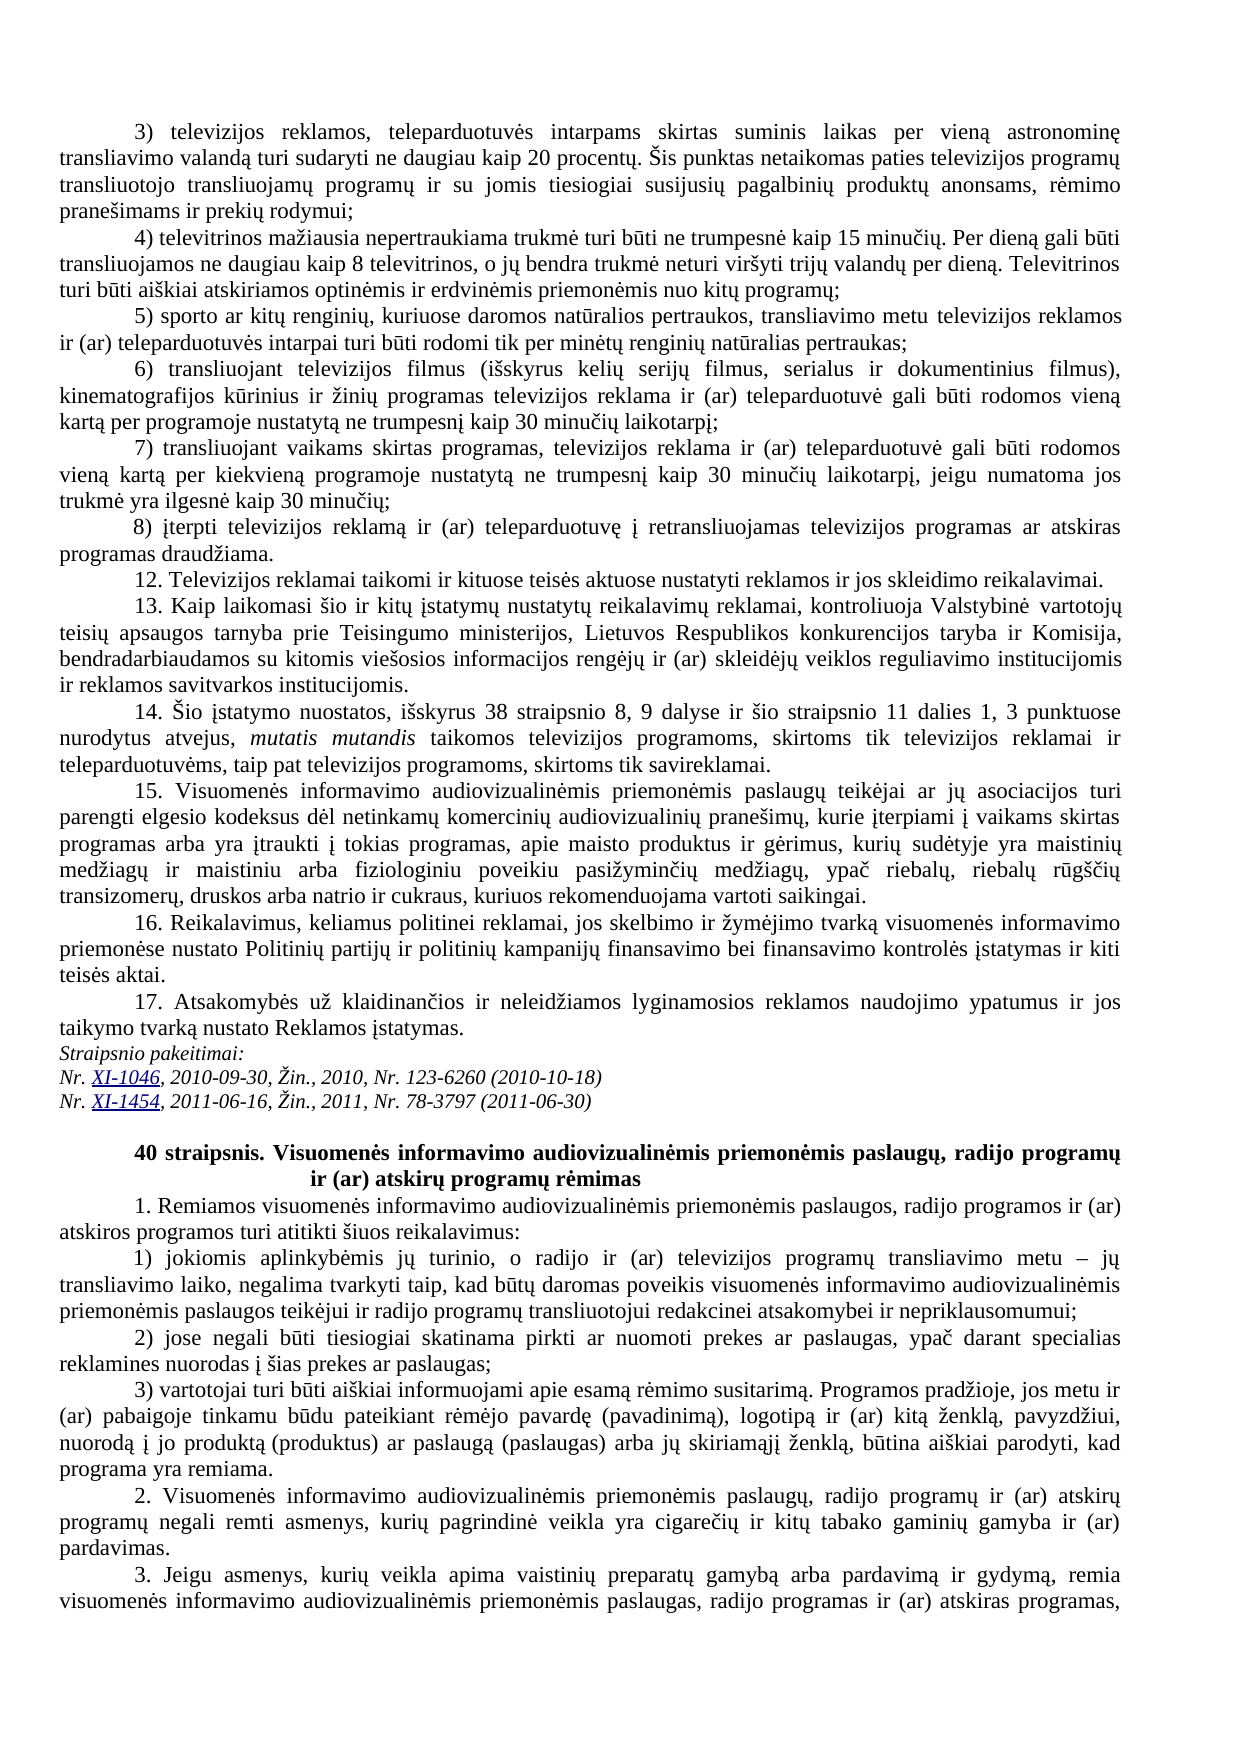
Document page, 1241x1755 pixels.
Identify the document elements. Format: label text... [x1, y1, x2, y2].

text 12. Televizijos reklamai taikomi ir kituose teisės aktuose nustatyti reklamos ir jos skleidimo reikalavimai. [59, 566, 1122, 592]
text 40 straipsnis. Visuomenės informavimo audiovizualinėmis priemonėmis paslaugų, radijo programų ir (ar) atskirų programų rėmimas [134, 1139, 1122, 1192]
text 3) televizijos reklamos, teleparduotuvės intarpams skirtas suminis laikas per vieną astronominę transliavimo valandą turi sudaryti ne daugiau kaip 20 procentų. Šis punktas netaikomas paties televizijos programų transliuotojo transliuojamų programų ir su jomis tiesiogiai susijusių pagalbinių produktų anonsams, rėmimo pranešimams ir prekių rodymui; [59, 118, 1122, 223]
text 5) sporto ar kitų renginių, kuriuose daromos natūralios pertraukos, transliavimo metu televizijos reklamos ir (ar) teleparduotuvės intarpai turi būti rodomi tik per minėtų renginių natūralias pertraukas; [59, 303, 1122, 355]
text Nr. XI-1454, 2011-06-16, Žin., 2011, Nr. 78-3797 (2011-06-30) [59, 1089, 1122, 1113]
text 3) vartotojai turi būti aiškiai informuojami apie esamą rėmimo susitarimą. Programos pradžioje, jos metu ir (ar) pabaigoje tinkamu būdu pateikiant rėmėjo pavardę (pavadinimą), logotipą ir (ar) kitą ženklą, pavyzdžiui, nuorodą į jo produktą (produktus) ar paslaugą (paslaugas) arba jų skiriamąjį ženklą, būtina aiškiai parodyti, kad programa yra remiama. [59, 1376, 1122, 1482]
text 6) transliuojant televizijos filmus (išskyrus kelių serijų filmus, serialus ir dokumentinius filmus), kinematografijos kūrinius ir žinių programas televizijos reklama ir (ar) teleparduotuvė gali būti rodomos vieną kartą per programoje nustatytą ne trumpesnį kaip 30 minučių laikotarpį; [59, 355, 1122, 434]
text 17. Atsakomybės už klaidinančios ir neleidžiamos lyginamosios reklamos naudojimo ypatumus ir jos taikymo tvarką nustato Reklamos įstatymas. [59, 988, 1122, 1041]
text 8) įterpti televizijos reklamą ir (ar) teleparduotuvę į retransliuojamas televizijos programas ar atskiras programas draudžiama. [59, 513, 1122, 566]
text 7) transliuojant vaikams skirtas programas, televizijos reklama ir (ar) teleparduotuvė gali būti rodomos vieną kartą per kiekvieną programoje nustatytą ne trumpesnį kaip 30 minučių laikotarpį, jeigu numatoma jos trukmė yra ilgesnė kaip 30 minučių; [59, 434, 1122, 513]
text 3. Jeigu asmenys, kurių veikla apima vaistinių preparatų gamybą arba pardavimą ir gydymą, remia visuomenės informavimo audiovizualinėmis priemonėmis paslaugas, radijo programas ir (ar) atskiras programas, [59, 1561, 1122, 1613]
text 13. Kaip laikomasi šio ir kitų įstatymų nustatytų reikalavimų reklamai, kontroliuoja Valstybinė vartotojų teisių apsaugos tarnyba prie Teisingumo ministerijos, Lietuvos Respublikos konkurencijos taryba ir Komisija, bendradarbiaudamos su kitomis viešosios informacijos rengėjų ir (ar) skleidėjų veiklos reguliavimo institucijomis ir reklamos savitvarkos institucijomis. [59, 592, 1122, 698]
text 1. Remiamos visuomenės informavimo audiovizualinėmis priemonėmis paslaugos, radijo programos ir (ar) atskiros programos turi atitikti šiuos reikalavimus: [59, 1192, 1122, 1244]
text 4) televitrinos mažiausia nepertraukiama trukmė turi būti ne trumpesnė kaip 15 minučių. Per dieną gali būti transliuojamos ne daugiau kaip 8 televitrinos, o jų bendra trukmė neturi viršyti trijų valandų per dieną. Televitrinos turi būti aiškiai atskiriamos optinėmis ir erdvinėmis priemonėmis nuo kitų programų; [59, 223, 1122, 303]
text 2. Visuomenės informavimo audiovizualinėmis priemonėmis paslaugų, radijo programų ir (ar) atskirų programų negali remti asmenys, kurių pagrindinė veikla yra cigarečių ir kitų tabako gaminių gamyba ir (ar) pardavimas. [59, 1482, 1122, 1561]
text 15. Visuomenės informavimo audiovizualinėmis priemonėmis paslaugų teikėjai ar jų asociacijos turi parengti elgesio kodeksus dėl netinkamų komercinių audiovizualinių pranešimų, kurie įterpiami į vaikams skirtas programas arba yra įtraukti į tokias programas, apie maisto produktus ir gėrimus, kurių sudėtyje yra maistinių medžiagų ir maistiniu arba fiziologiniu poveikiu pasižyminčių medžiagų, ypač riebalų, riebalų rūgščių transizomerų, druskos arba natrio ir cukraus, kuriuos rekomenduojama vartoti saikingai. [59, 777, 1122, 909]
text Nr. XI-1046, 2010-09-30, Žin., 2010, Nr. 123-6260 (2010-10-18) [59, 1064, 1122, 1089]
text Straipsnio pakeitimai: [59, 1041, 1122, 1064]
text 2) jose negali būti tiesiogiai skatinama pirkti ar nuomoti prekes ar paslaugas, ypač darant specialias reklamines nuorodas į šias prekes ar paslaugas; [59, 1323, 1122, 1376]
text 14. Šio įstatymo nuostatos, išskyrus 38 straipsnio 8, 9 dalyse ir šio straipsnio 11 dalies 1, 3 punktuose nurodytus atvejus, mutatis mutandis taikomos televizijos programoms, skirtoms tik televizijos reklamai ir teleparduotuvėms, taip pat televizijos programoms, skirtoms tik savireklamai. [59, 698, 1122, 777]
text 16. Reikalavimus, keliamus politinei reklamai, jos skelbimo ir žymėjimo tvarką visuomenės informavimo priemonėse nustato Politinių partijų ir politinių kampanijų finansavimo bei finansavimo kontrolės įstatymas ir kiti teisės aktai. [59, 909, 1122, 988]
text 1) jokiomis aplinkybėmis jų turinio, o radijo ir (ar) televizijos programų transliavimo metu – jų transliavimo laiko, negalima tvarkyti taip, kad būtų daromas poveikis visuomenės informavimo audiovizualinėmis priemonėmis paslaugos teikėjui ir radijo programų transliuotojui redakcinei atsakomybei ir nepriklausomumui; [59, 1244, 1122, 1323]
